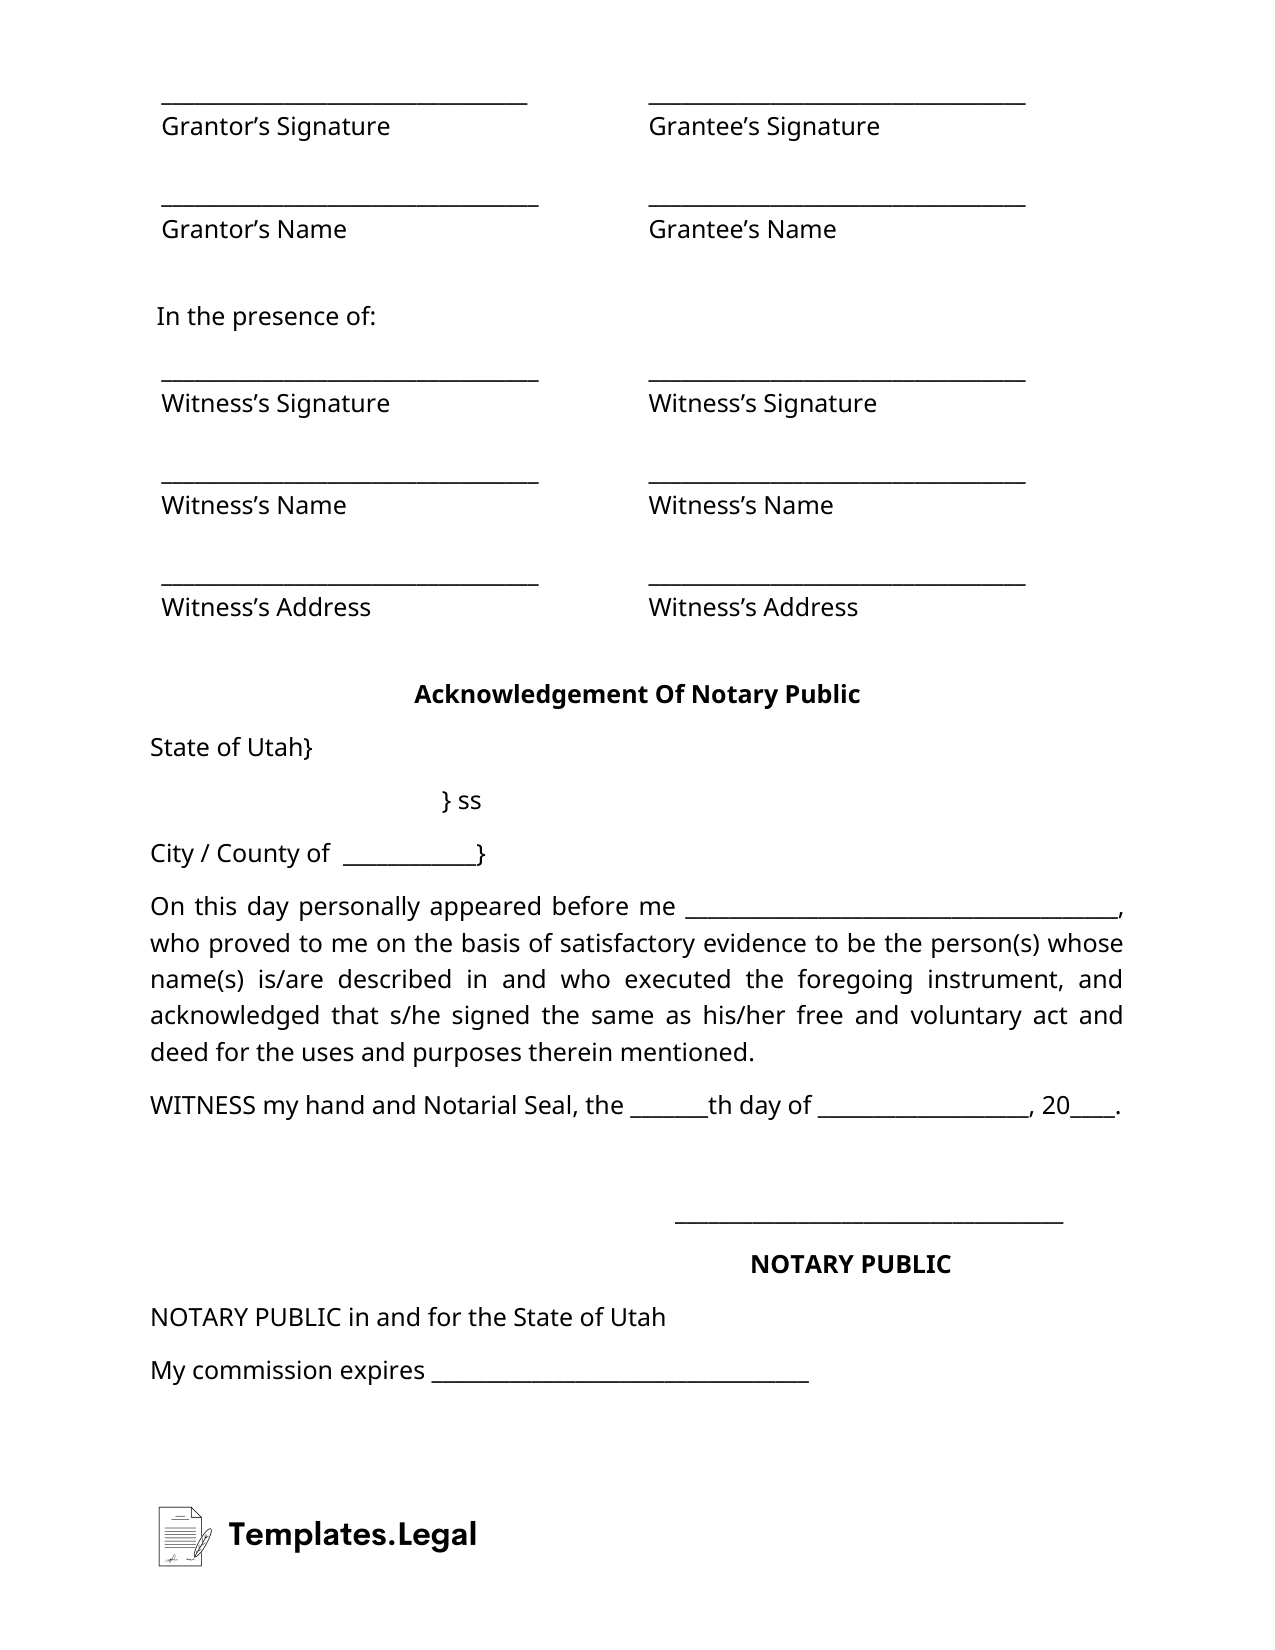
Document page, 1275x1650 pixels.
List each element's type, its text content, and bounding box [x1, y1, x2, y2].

text On this day personally appeared before me _______________________________________, who proved to me on the basis of satisfactory evidence to be the person(s) whose name(s) is/are described in and who executed the foregoing instrument, and acknowledged that s/he signed the same as his/her free and voluntary act and deed for the uses and purposes therein mentioned. [150, 889, 1125, 1068]
table_cell __________________________________ Witness’s Name [150, 454, 637, 556]
text City / County of ____________} [150, 836, 1125, 870]
text State of Utah} [150, 730, 1125, 764]
table_cell __________________________________ Witness’s Address [637, 556, 1124, 624]
text ___________________________________ [600, 1193, 1125, 1227]
text NOTARY PUBLIC in and for the State of Utah [150, 1299, 1125, 1333]
text My commission expires __________________________________ [150, 1352, 1125, 1387]
text NOTARY PUBLIC [150, 1246, 1125, 1281]
table_cell __________________________________ Witness’s Name [637, 454, 1124, 556]
table_header __________________________________ Witness’s Signature [150, 351, 637, 453]
table_cell [1124, 143, 1275, 245]
text } ss [150, 783, 1125, 817]
text WITNESS my hand and Notarial Seal, the _______th day of ___________________, 20____. [150, 1087, 1125, 1121]
table_header _________________________________ Grantor’s Signature [150, 75, 637, 143]
text Acknowledgement Of Notary Public [150, 677, 1125, 711]
table_cell __________________________________ Grantor’s Name [150, 143, 637, 245]
table_header [1124, 75, 1275, 143]
table_header __________________________________ Witness’s Signature [637, 351, 1124, 453]
table_header __________________________________ Grantee’s Signature [637, 75, 1124, 143]
table_cell __________________________________ Witness’s Address [150, 556, 637, 624]
text In the presence of: [150, 298, 1125, 332]
table_cell __________________________________ Grantee’s Name [637, 143, 1124, 245]
